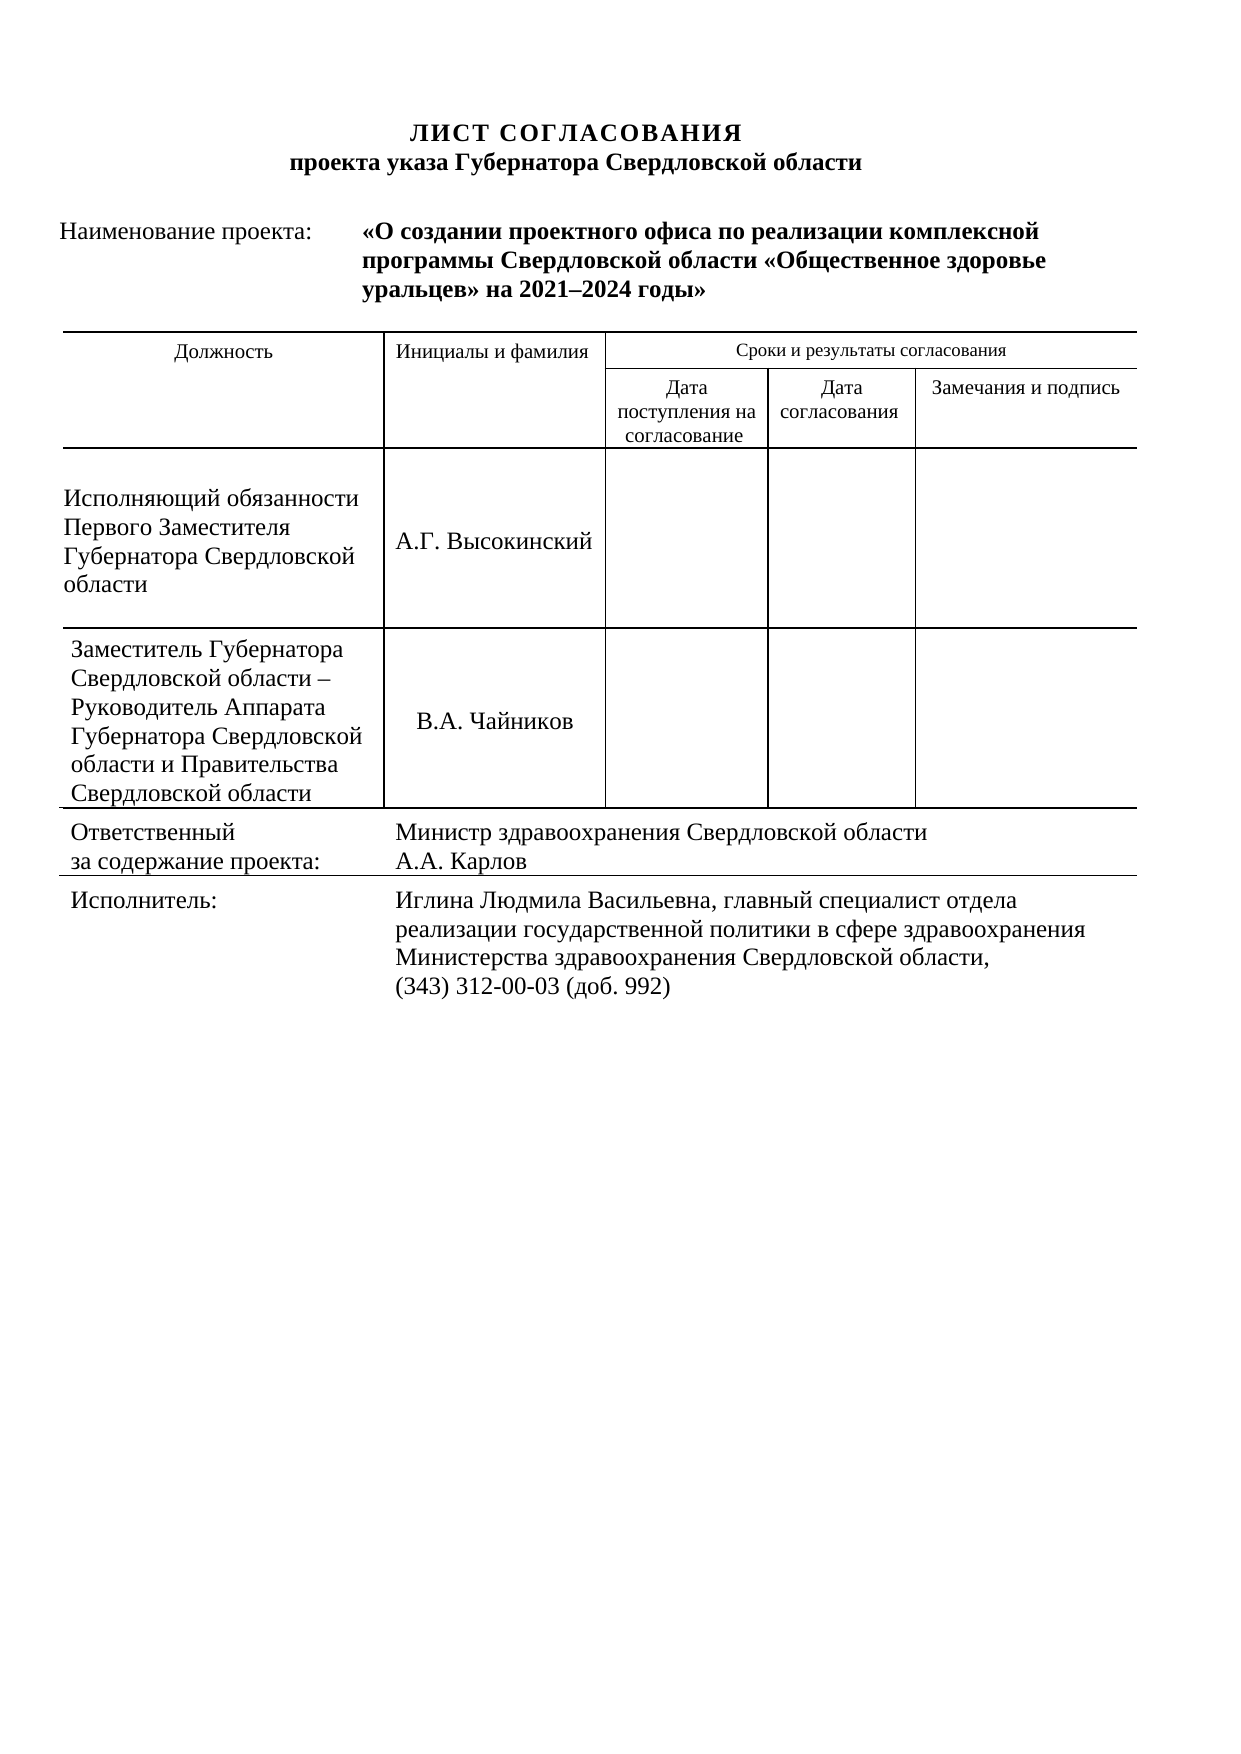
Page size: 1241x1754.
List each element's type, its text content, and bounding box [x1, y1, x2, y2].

table_header «О создании проектного офиса по реализации комплексной программы Свердловской области «Общественное здоровье уральцев» на 2021–2024 годы» [351, 204, 1150, 331]
table_cell Заместитель Губернатора Свердловской области – Руководитель Аппарата Губернатора Свердловской области и Правительства Свердловской области [63, 629, 383, 807]
table_cell [59, 368, 63, 447]
table_cell [1141, 807, 1154, 875]
table_cell [1137, 627, 1150, 807]
table_cell [1137, 447, 1150, 627]
table_cell Дата согласования [769, 369, 915, 447]
table_cell [1137, 807, 1141, 875]
table_cell А.Г. Высокинский [385, 449, 605, 627]
table_cell Исполняющий обязанности Первого Заместителя Губернатора Свердловской области [63, 449, 383, 627]
table_cell Ответственный за содержание проекта: [59, 808, 384, 875]
table_cell [1150, 447, 1154, 627]
table_cell Дата поступления на согласование [606, 369, 767, 447]
text проекта указа Губернатора Свердловской области [59, 147, 1092, 176]
table_header Наименование проекта: [59, 204, 351, 331]
table_cell [769, 629, 915, 807]
table_cell Должность [63, 333, 383, 367]
table_cell Исполнитель: [59, 876, 384, 1029]
table_cell [63, 368, 383, 447]
table_cell [1150, 331, 1154, 367]
table_cell [1150, 368, 1154, 447]
table_cell [59, 627, 63, 807]
table_cell [1141, 875, 1154, 1029]
table_cell [1150, 627, 1154, 807]
table_cell [606, 449, 767, 627]
table_cell [916, 629, 1137, 807]
table_cell [385, 368, 605, 447]
table_cell [1137, 368, 1150, 447]
table_cell Сроки и результаты согласования [606, 333, 1137, 367]
table_cell Министр здравоохранения Свердловской области А.А. Карлов [384, 809, 1137, 875]
table_header [1150, 204, 1154, 331]
table_cell [1137, 875, 1141, 1029]
table_cell [59, 331, 63, 367]
table_cell [916, 449, 1137, 627]
table_cell [606, 629, 767, 807]
table_cell [59, 447, 63, 627]
table_cell [769, 449, 915, 627]
table_cell В.А. Чайников [385, 629, 605, 807]
table_cell [1137, 331, 1150, 367]
table_cell Иглина Людмила Васильевна, главный специалист отдела реализации государственной политики в сфере здравоохранения Министерства здравоохранения Свердловской области, (343) 312-00-03 (доб. 992) [384, 876, 1137, 1029]
text ЛИСТ СОГЛАСОВАНИЯ [59, 118, 1092, 147]
table_cell Замечания и подпись [916, 369, 1137, 447]
table_cell Инициалы и фамилия [385, 333, 605, 367]
